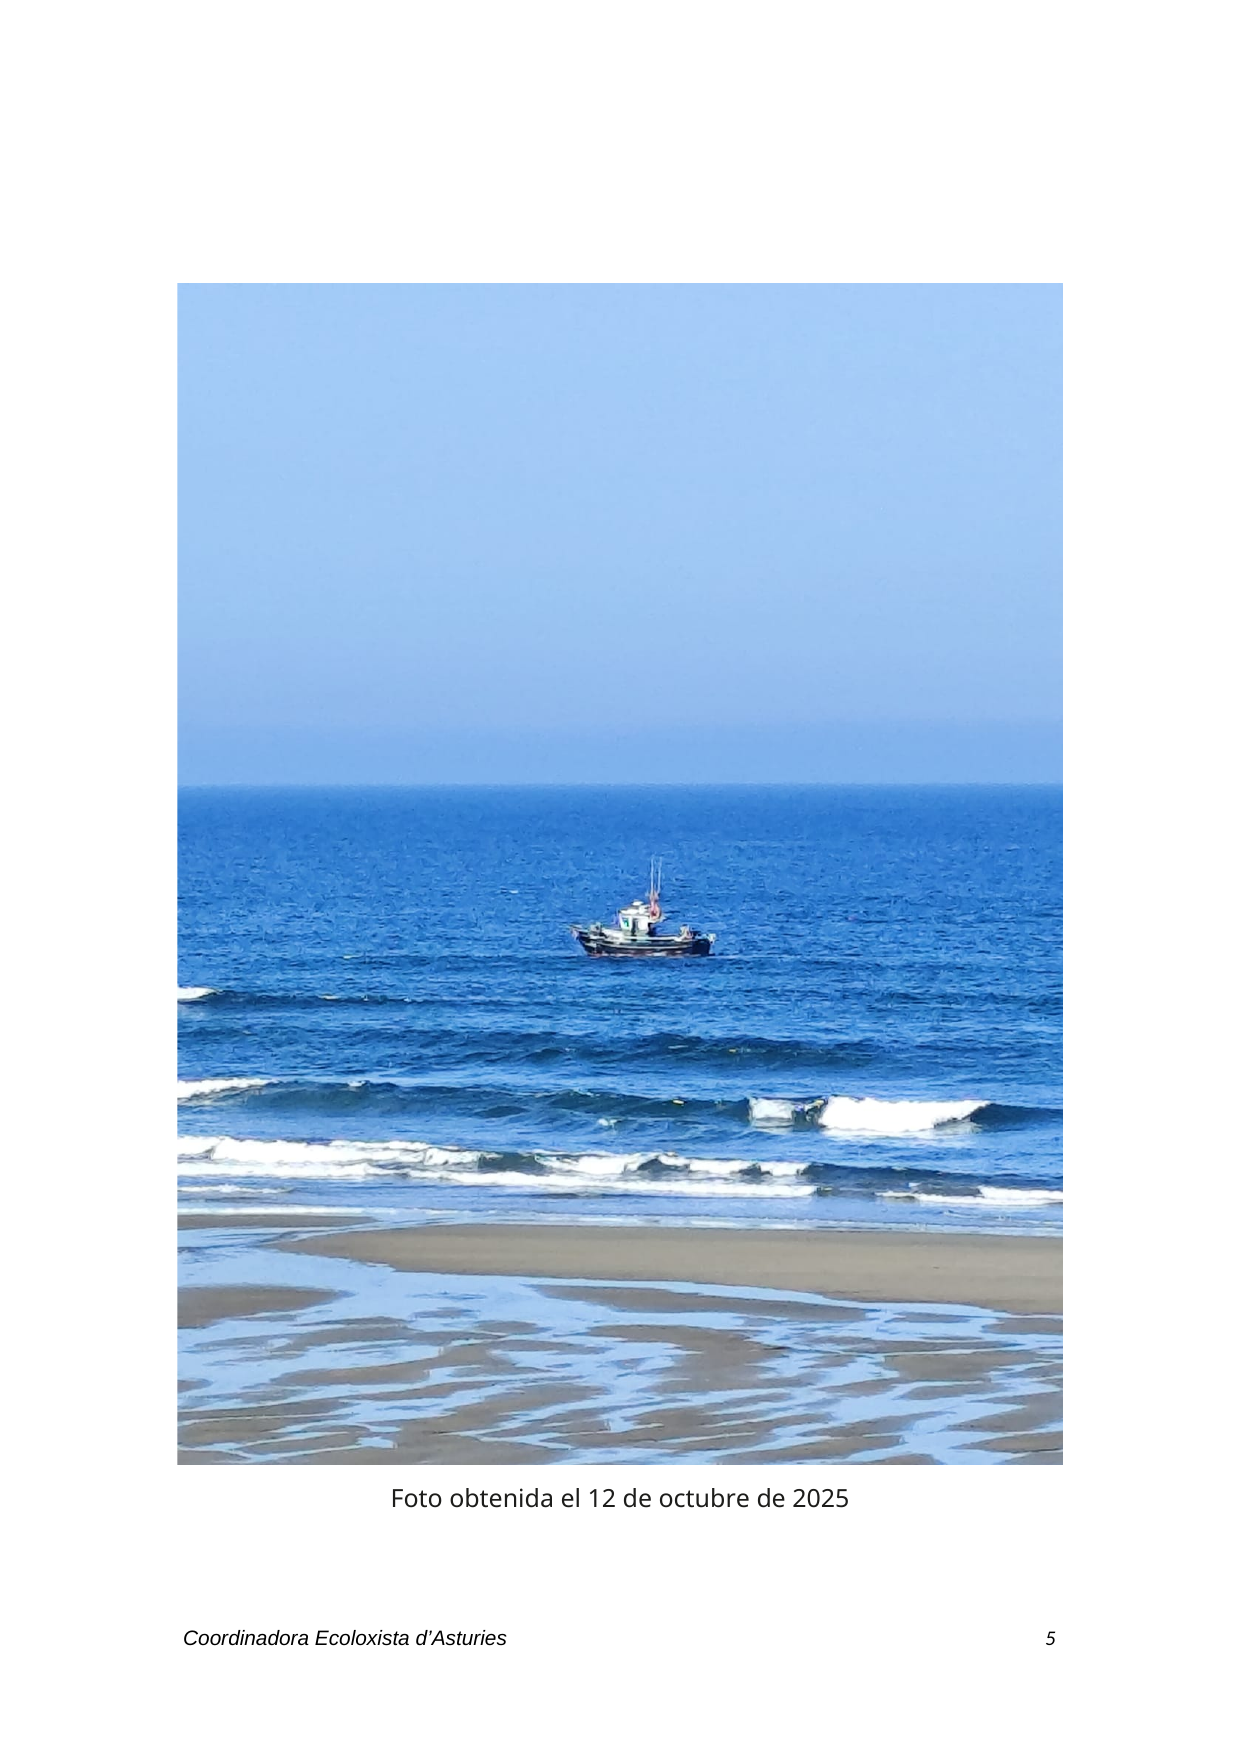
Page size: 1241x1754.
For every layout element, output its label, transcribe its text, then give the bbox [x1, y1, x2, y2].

picture [177, 283, 1063, 1465]
text Foto obtenida el 12 de octubre de 2025 [177, 1480, 1063, 1514]
